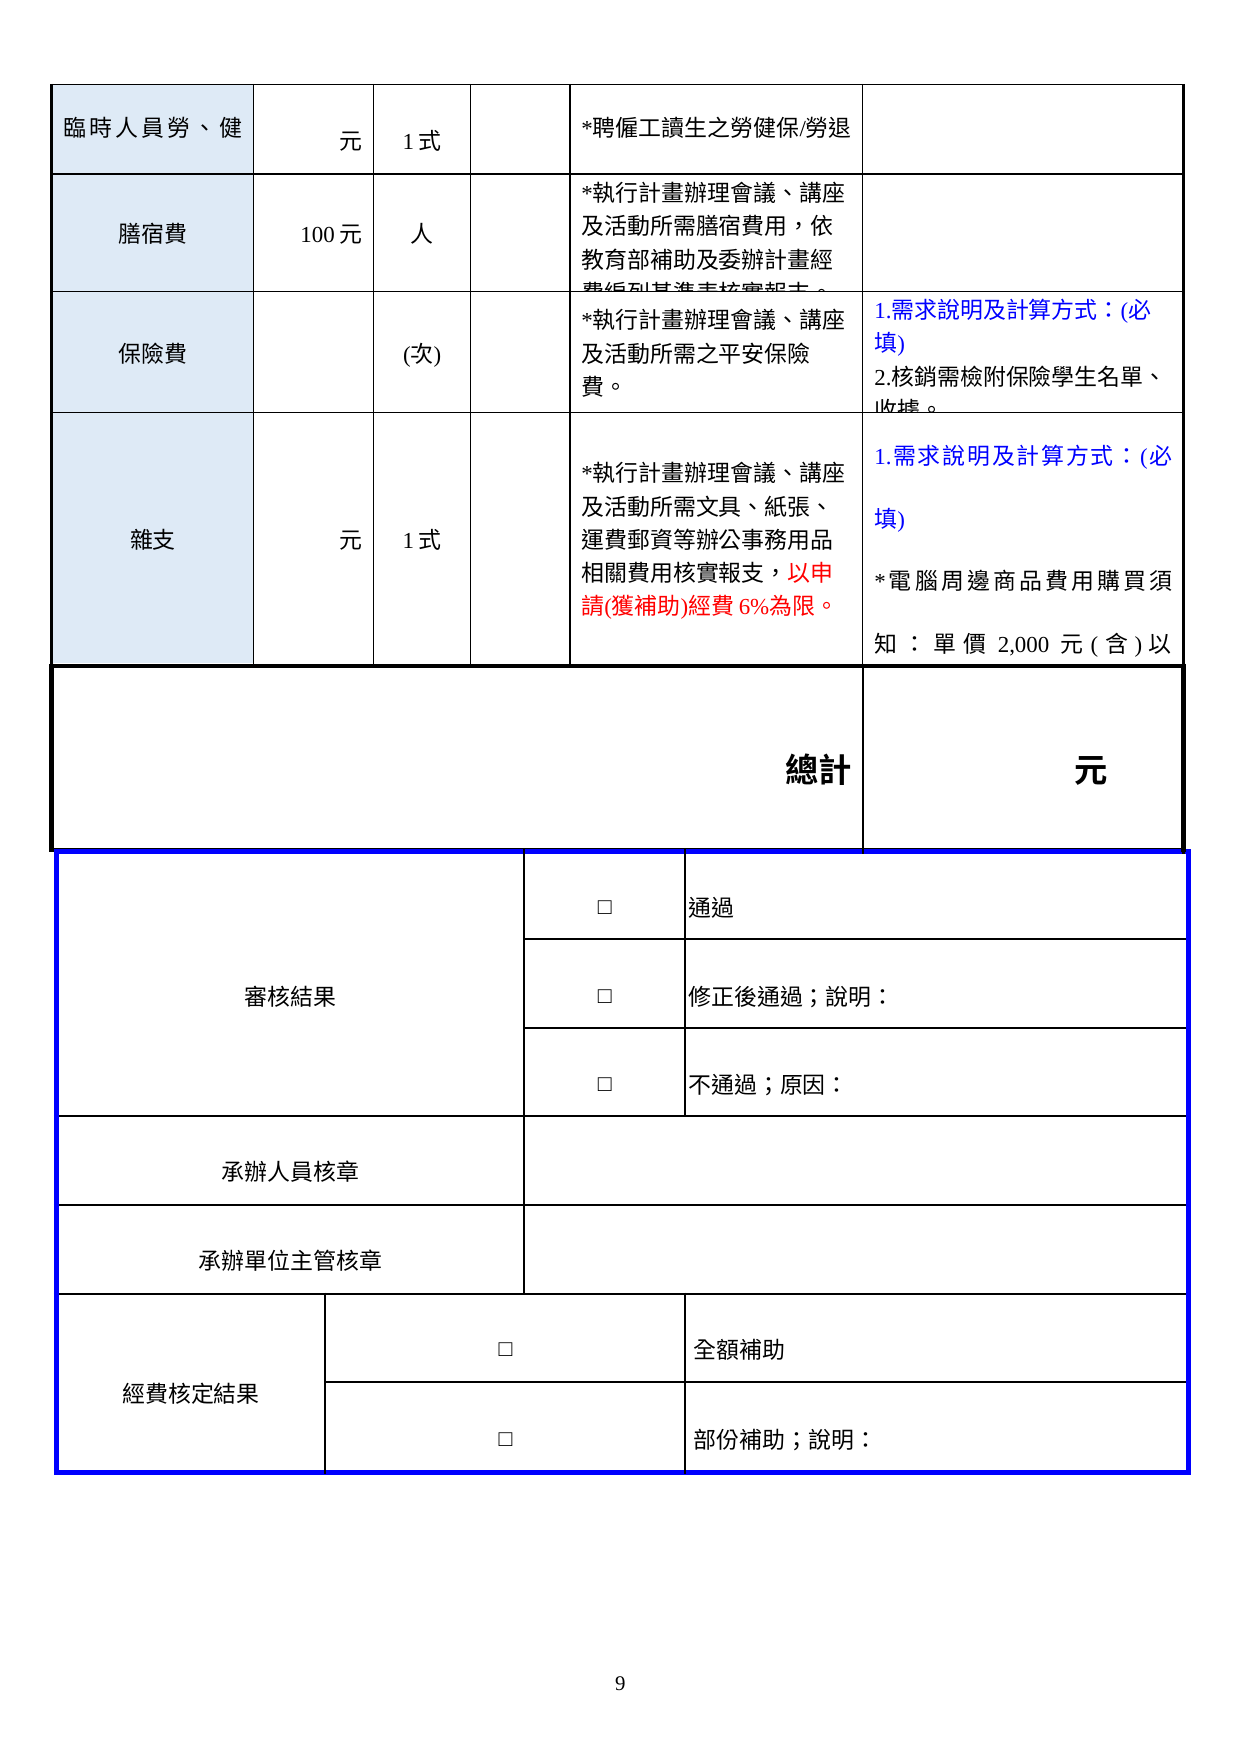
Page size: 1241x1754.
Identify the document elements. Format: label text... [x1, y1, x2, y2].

table_cell *執行計畫辦理會議、講座及活動所需之平安保險費。 [571, 292, 862, 412]
table_cell 臨時人員勞、健保及勞工退休金 [53, 85, 253, 173]
table_cell 膳宿費 [53, 175, 253, 291]
table_cell □ [525, 854, 684, 938]
table_cell *聘僱工讀生之勞健保/勞退金所需費用，請依相關規定計算。 [571, 85, 862, 173]
table_cell 不通過；原因： [686, 1029, 1186, 1115]
table_cell 保險費 [53, 292, 253, 412]
table_cell [525, 1117, 1186, 1204]
table_cell [254, 292, 373, 412]
table_cell 部份補助；說明： [686, 1383, 1186, 1470]
table_cell □ [525, 1029, 684, 1115]
table_cell 修正後通過；說明： [686, 940, 1186, 1027]
table_cell 元 [254, 85, 373, 173]
table_cell [863, 85, 1182, 173]
table_cell 通過 [686, 854, 1186, 938]
table_cell □ [525, 940, 684, 1027]
table_cell 1式 [374, 413, 470, 663]
table_cell 經費核定結果 [59, 1295, 324, 1470]
table_cell 承辦人員核章 [59, 1117, 523, 1204]
table_cell 人 [374, 175, 470, 291]
table_cell [471, 175, 569, 291]
table_cell (次) [374, 292, 470, 412]
table_cell 1.需求說明及計算方式：(必填) 2.核銷需檢附保險學生名單、收據。 [863, 292, 1182, 412]
table_cell 元 [864, 668, 1181, 848]
table_cell [471, 413, 569, 663]
table_cell *執行計畫辦理會議、講座及活動所需膳宿費用，依教育部補助及委辦計畫經費編列基準表核實報支。 [571, 175, 862, 291]
table_cell [525, 1206, 1186, 1292]
table_cell 元 [254, 413, 373, 663]
table_cell 總計 [54, 668, 862, 848]
table_cell [471, 85, 569, 173]
table_cell □ [326, 1383, 684, 1470]
table_cell 100元 [254, 175, 373, 291]
table_cell 全額補助 [686, 1295, 1186, 1381]
table_cell *執行計畫辦理會議、講座及活動所需文具、紙張、運費郵資等辦公事務用品相關費用核實報支，以申請(獲補助)經費6%為限。 [571, 413, 862, 663]
table_cell [863, 175, 1182, 291]
table_cell 承辦單位主管核章 [59, 1206, 523, 1292]
table_cell □ [326, 1295, 684, 1381]
table_cell 雜支 [53, 413, 253, 663]
table_cell 1式 [374, 85, 470, 173]
table_cell 審核結果 [59, 854, 523, 1115]
table_cell 1.需求說明及計算方式：(必填) *電腦周邊商品費用購買須知：單價2,000元(含)以上、9,999元(含)以下須附非消耗品財產增加單並會辦保管組(不補助1萬元以上資本門之物品)。 [863, 413, 1182, 663]
table_cell [471, 292, 569, 412]
